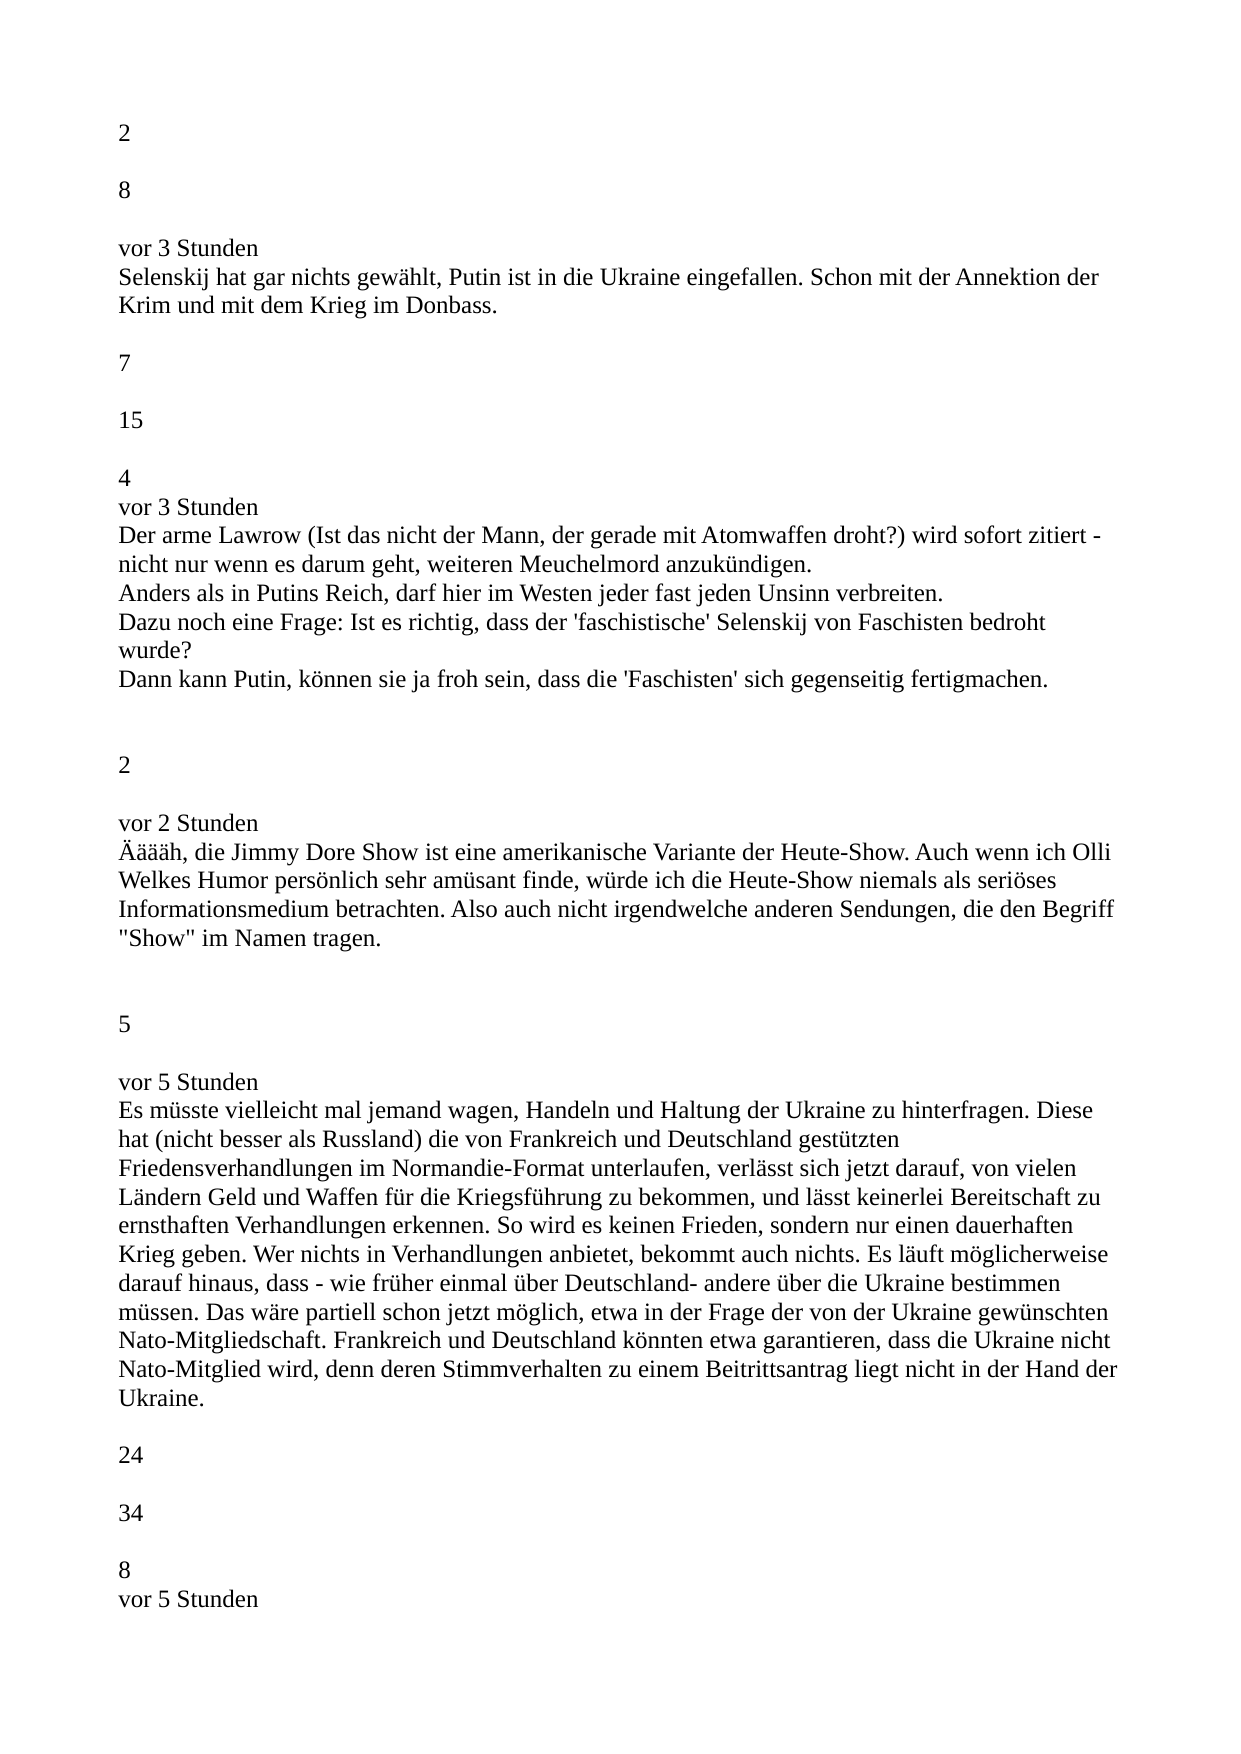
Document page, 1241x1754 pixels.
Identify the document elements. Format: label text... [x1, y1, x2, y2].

text 4 [118, 463, 1122, 492]
text Anders als in Putins Reich, darf hier im Westen jeder fast jeden Unsinn verbreiten. [118, 578, 1122, 607]
text vor 5 Stunden [118, 1067, 1122, 1096]
text Selenskij hat gar nichts gewählt, Putin ist in die Ukraine eingefallen. Schon mit der Annektion der Krim und mit dem Krieg im Donbass. [118, 262, 1122, 319]
text 2 [118, 751, 1122, 779]
text 5 [118, 1009, 1122, 1038]
text 24 [118, 1441, 1122, 1469]
text 15 [118, 406, 1122, 434]
text Dazu noch eine Frage: Ist es richtig, dass der 'faschistische' Selenskij von Faschisten bedroht wurde? [118, 607, 1122, 664]
text 8 [118, 1556, 1122, 1584]
text Ääääh, die Jimmy Dore Show ist eine amerikanische Variante der Heute-Show. Auch wenn ich Olli Welkes Humor persönlich sehr amüsant finde, würde ich die Heute-Show niemals als seriöses Informationsmedium betrachten. Also auch nicht irgendwelche anderen Sendungen, die den Begriff "Show" im Namen tragen. [118, 837, 1122, 952]
text vor 5 Stunden [118, 1584, 1122, 1613]
text 2 [118, 118, 1122, 147]
text vor 2 Stunden [118, 808, 1122, 837]
text vor 3 Stunden [118, 233, 1122, 262]
text vor 3 Stunden [118, 492, 1122, 521]
text 7 [118, 348, 1122, 377]
text Es müsste vielleicht mal jemand wagen, Handeln und Haltung der Ukraine zu hinterfragen. Diese hat (nicht besser als Russland) die von Frankreich und Deutschland gestützten Friedensverhandlungen im Normandie-Format unterlaufen, verlässt sich jetzt darauf, von vielen Ländern Geld und Waffen für die Kriegsführung zu bekommen, und lässt keinerlei Bereitschaft zu ernsthaften Verhandlungen erkennen. So wird es keinen Frieden, sondern nur einen dauerhaften Krieg geben. Wer nichts in Verhandlungen anbietet, bekommt auch nichts. Es läuft möglicherweise darauf hinaus, dass - wie früher einmal über Deutschland- andere über die Ukraine bestimmen müssen. Das wäre partiell schon jetzt möglich, etwa in der Frage der von der Ukraine gewünschten Nato-Mitgliedschaft. Frankreich und Deutschland könnten etwa garantieren, dass die Ukraine nicht Nato-Mitglied wird, denn deren Stimmverhalten zu einem Beitrittsantrag liegt nicht in der Hand der Ukraine. [118, 1096, 1122, 1412]
text Der arme Lawrow (Ist das nicht der Mann, der gerade mit Atomwaffen droht?) wird sofort zitiert - nicht nur wenn es darum geht, weiteren Meuchelmord anzukündigen. [118, 521, 1122, 578]
text Dann kann Putin, können sie ja froh sein, dass die 'Faschisten' sich gegenseitig fertigmachen. [118, 664, 1122, 693]
text 34 [118, 1498, 1122, 1527]
text 8 [118, 176, 1122, 204]
